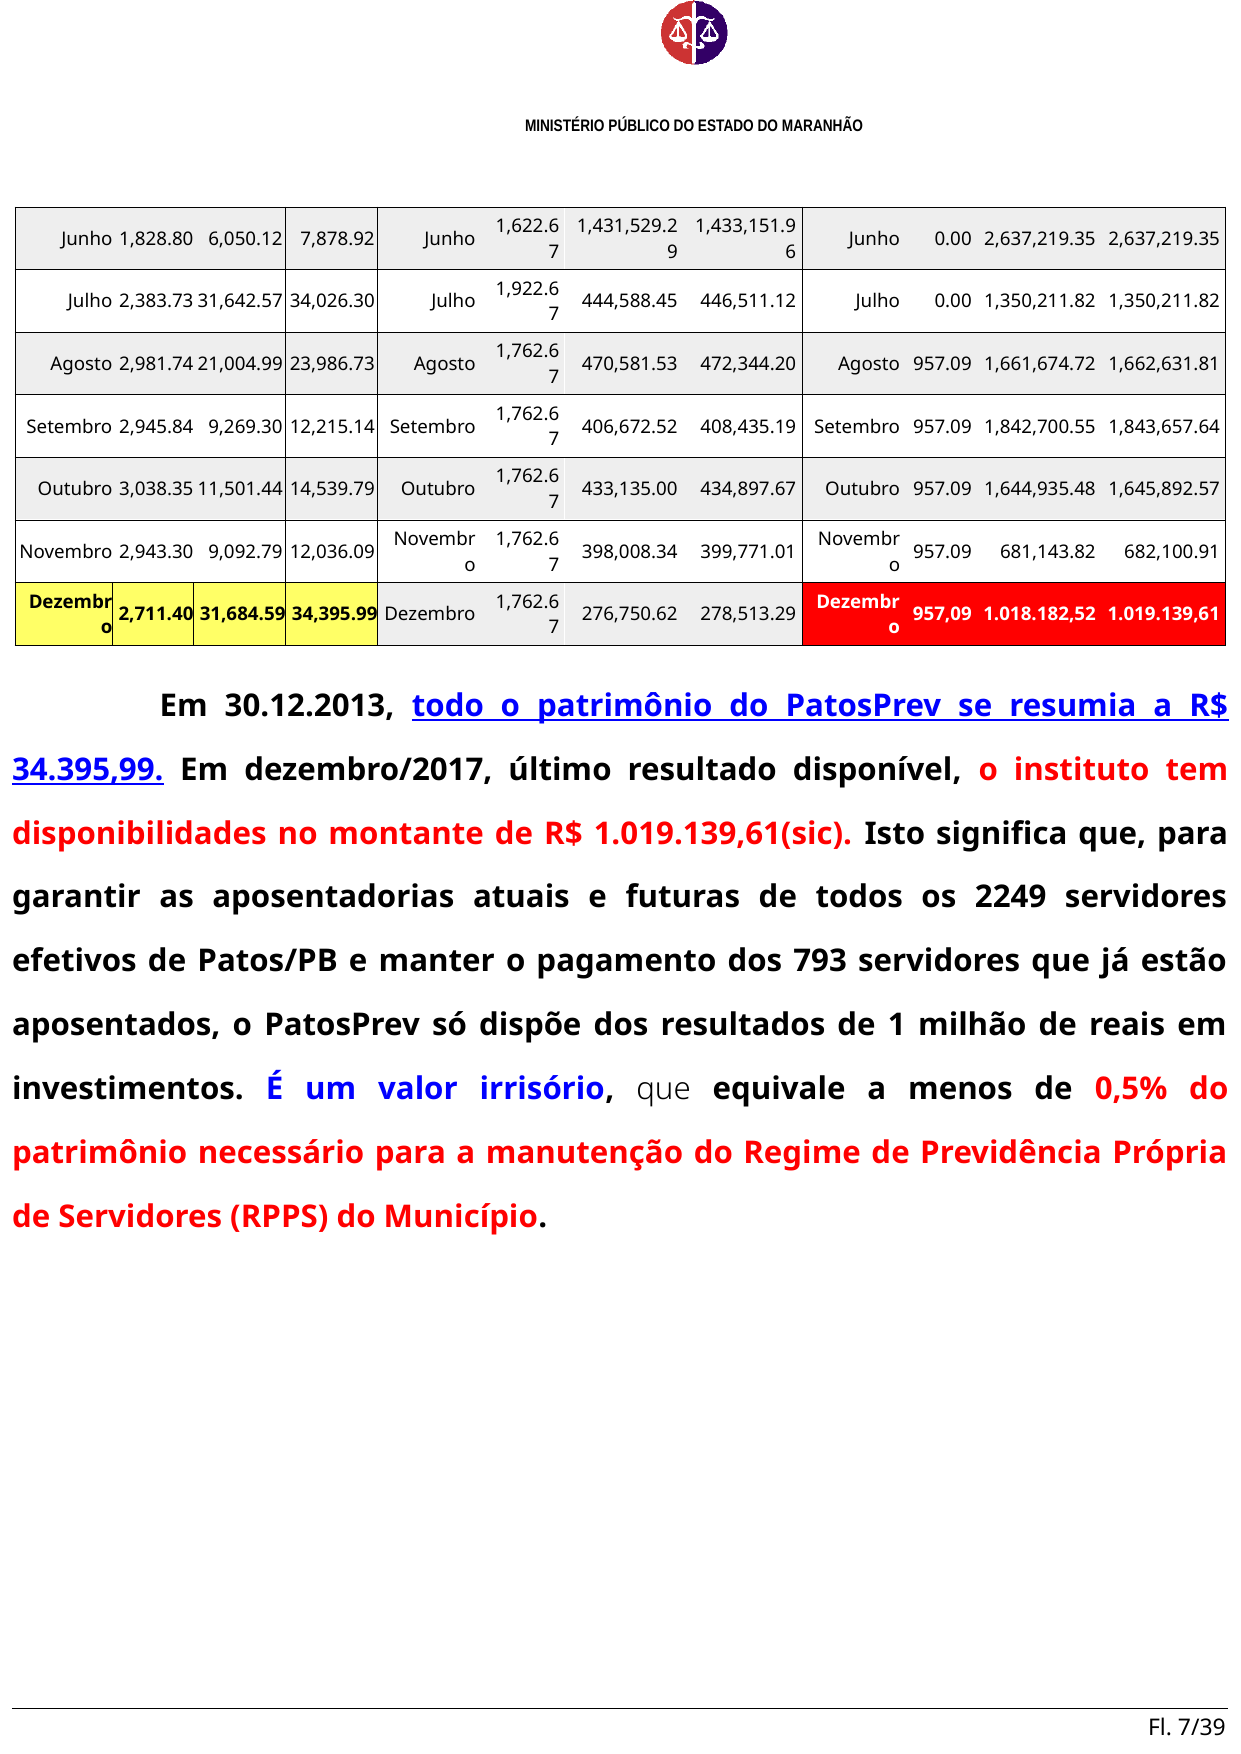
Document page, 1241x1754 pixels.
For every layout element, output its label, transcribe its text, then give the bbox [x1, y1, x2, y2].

table_cell 23.986,73 [286, 333, 377, 394]
table_cell Setembro [378, 395, 481, 457]
table_cell 34.395,99 [286, 583, 377, 645]
table_cell 31.642,57 [193, 270, 285, 332]
table_cell 1.433.151,96 [683, 208, 802, 269]
text Em 30.12.2013, todo o patrimônio do PatosPrev se resumia a R$ 34.395,99. Em dezembro/2017, último resultado disponível, o instituto tem disponibilidades no montante de R$ 1.019.139,61(sic). Isto significa que, para garantir as aposentadorias atuais e futuras de todos os 2249 servidores efetivos de Patos/PB e manter o pagamento dos 793 servidores que já estão aposentados, o PatosPrev só dispõe dos resultados de 1 milhão de reais em investimentos. É um valor irrisório, que equivale a menos de 0,5% do patrimônio necessário para a manutenção do Regime de Previdência Própria de Servidores (RPPS) do Município. [12, 683, 1228, 1236]
table_cell 12.036,09 [286, 521, 377, 582]
table_cell 2.711,40 [113, 583, 193, 645]
table_cell Novembro [378, 521, 481, 582]
table_cell Julho [378, 270, 481, 332]
table_cell 1.762,67 [481, 395, 564, 457]
table_cell 682.100,91 [1101, 521, 1225, 582]
table_cell 398.008,34 [565, 521, 683, 582]
table_cell 1.644.935,48 [977, 458, 1101, 519]
table_cell 1.762,67 [481, 458, 564, 519]
table_cell 278.513,29 [683, 583, 802, 645]
table_cell 276.750,62 [565, 583, 683, 645]
table_cell 470.581,53 [565, 333, 683, 394]
table_cell 434.897,67 [683, 458, 802, 519]
table_cell 0,00 [905, 270, 977, 332]
table_cell 957,09 [905, 333, 977, 394]
table_cell 1.661.674,72 [977, 333, 1101, 394]
table_cell Julho [803, 270, 905, 332]
table_cell Setembro [16, 395, 112, 457]
table_cell Novembro [803, 521, 905, 582]
table_cell Junho [16, 208, 112, 269]
table_cell 9.092,79 [193, 521, 285, 582]
table_cell Dezembro [378, 583, 481, 645]
table_cell 957,09 [905, 458, 977, 519]
table_cell 1.922,67 [481, 270, 564, 332]
table_cell Junho [803, 208, 905, 269]
table_cell 11.501,44 [193, 458, 285, 519]
table_cell 1.645.892,57 [1101, 458, 1225, 519]
table_cell 1.622,67 [481, 208, 564, 269]
table_cell 1.762,67 [481, 521, 564, 582]
table_cell 2.943,30 [112, 521, 193, 582]
table_cell Junho [378, 208, 481, 269]
table_cell 31.684,59 [194, 583, 285, 645]
table_cell 957,09 [905, 395, 977, 457]
table_cell Agosto [378, 333, 481, 394]
table_cell 2.637.219,35 [1101, 208, 1225, 269]
table_cell 12.215,14 [286, 395, 377, 457]
table_cell 399.771,01 [683, 521, 802, 582]
table_cell 7.878,92 [286, 208, 377, 269]
table_cell Agosto [803, 333, 905, 394]
table_cell 1.842.700,55 [977, 395, 1101, 457]
table_cell 433.135,00 [565, 458, 683, 519]
table_cell Agosto [16, 333, 112, 394]
table_cell Dezembro [803, 583, 905, 645]
picture [660, 0, 728, 65]
table_cell 2.637.219,35 [977, 208, 1101, 269]
table_cell 472.344,20 [683, 333, 802, 394]
table_cell Outubro [803, 458, 905, 519]
table_cell 1.762,67 [481, 333, 564, 394]
table_cell 6.050,12 [193, 208, 285, 269]
table_cell Julho [16, 270, 112, 332]
table_cell Outubro [378, 458, 481, 519]
table_cell Dezembro [16, 583, 112, 645]
table_cell 34.026,30 [286, 270, 377, 332]
table_cell 1.431.529,29 [565, 208, 683, 269]
table_cell 957,09 [905, 583, 977, 645]
table_cell 1.350.211,82 [977, 270, 1101, 332]
table_cell 1.762,67 [481, 583, 564, 645]
table_cell 681.143,82 [977, 521, 1101, 582]
table_cell 2.981,74 [112, 333, 193, 394]
table_cell Setembro [803, 395, 905, 457]
table_cell 957,09 [905, 521, 977, 582]
table_cell 444.588,45 [565, 270, 683, 332]
table_cell 1.350.211,82 [1101, 270, 1225, 332]
table_cell 1.018.182,52 [977, 583, 1101, 645]
table_cell 14.539,79 [286, 458, 377, 519]
table_cell 1.019.139,61 [1101, 583, 1225, 645]
table_cell 1.662.631,81 [1101, 333, 1225, 394]
table_cell 1.843.657,64 [1101, 395, 1225, 457]
table_cell 9.269,30 [193, 395, 285, 457]
table_cell 3.038,35 [112, 458, 193, 519]
table_cell Novembro [16, 521, 112, 582]
table_cell 408.435,19 [683, 395, 802, 457]
table_cell Outubro [16, 458, 112, 519]
table_cell 2.383,73 [112, 270, 193, 332]
table_cell 2.945,84 [112, 395, 193, 457]
table_cell 446.511,12 [683, 270, 802, 332]
table_cell 406.672,52 [565, 395, 683, 457]
table_cell 21.004,99 [193, 333, 285, 394]
table_cell 0,00 [905, 208, 977, 269]
table_cell 1.828,80 [112, 208, 193, 269]
